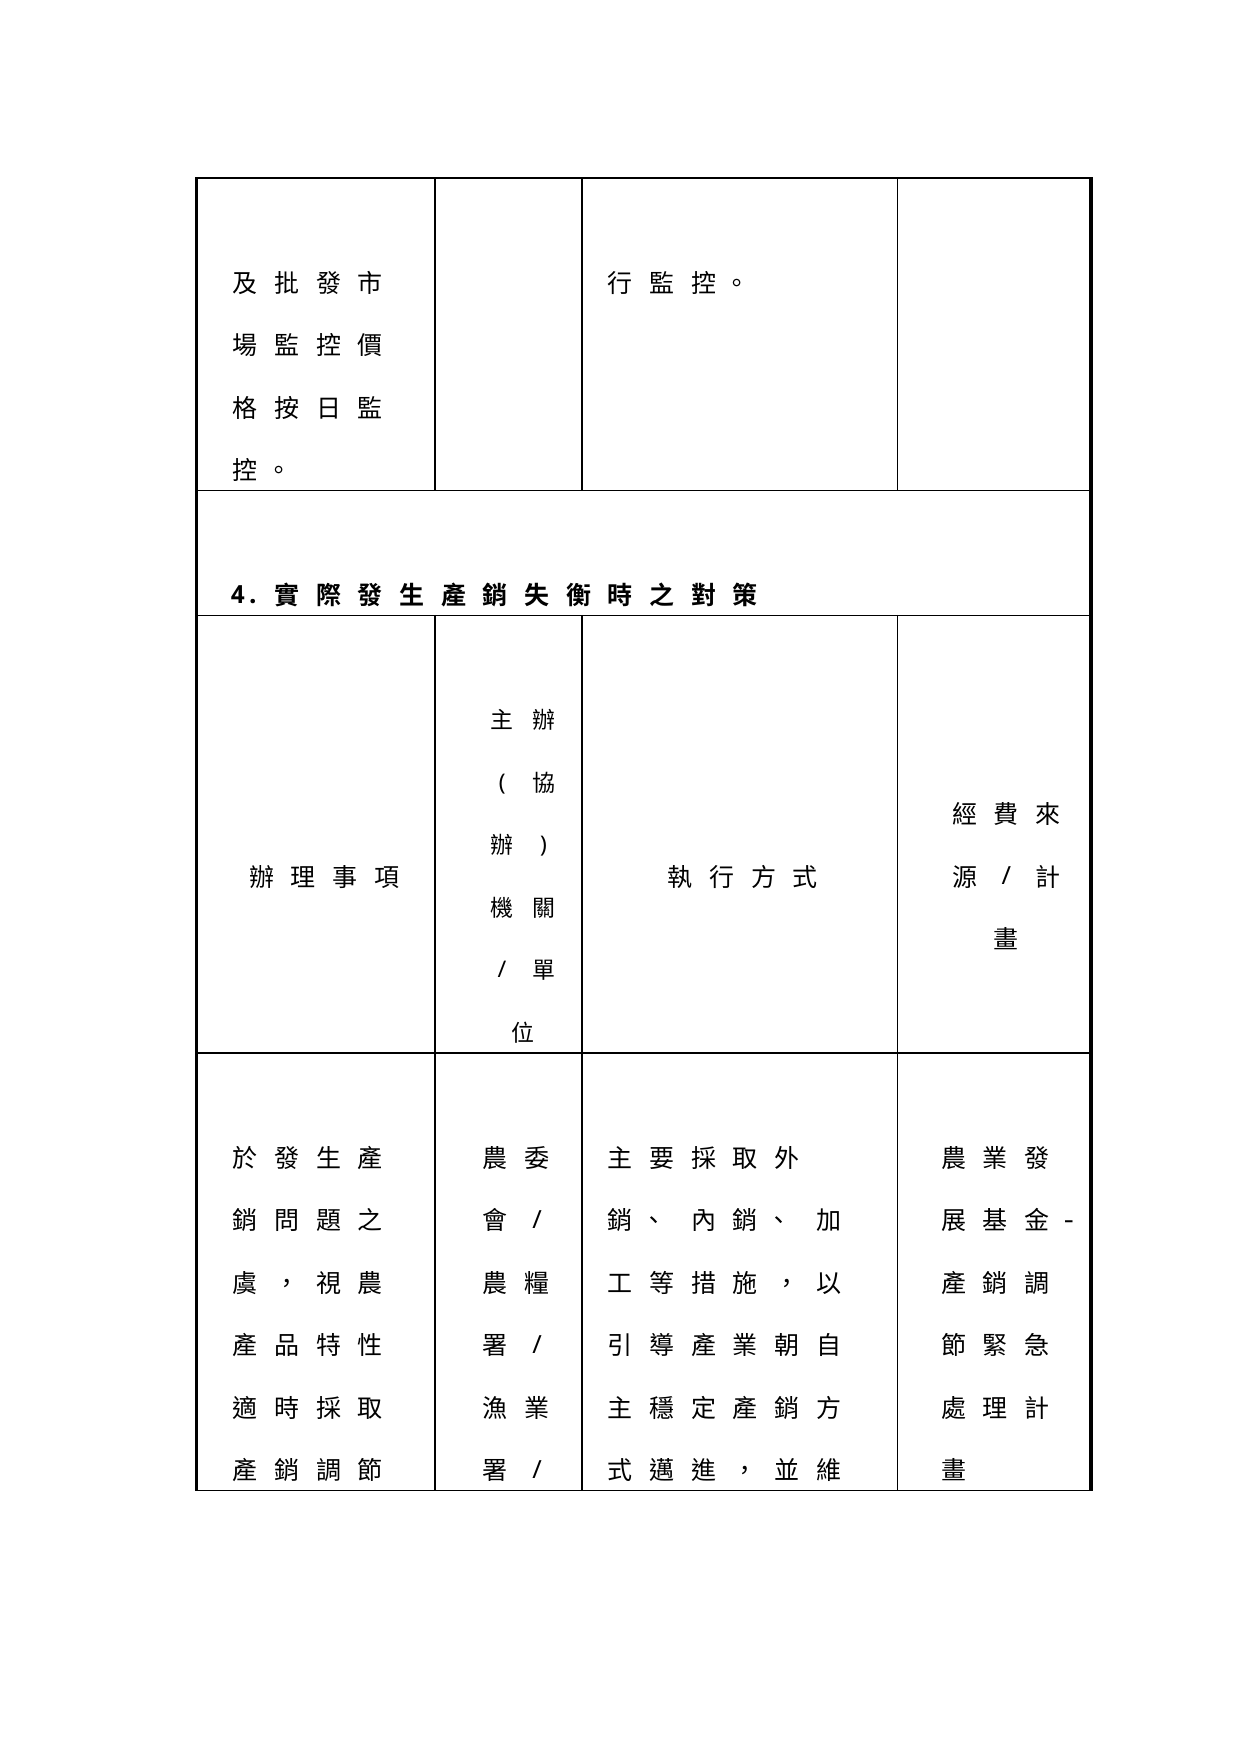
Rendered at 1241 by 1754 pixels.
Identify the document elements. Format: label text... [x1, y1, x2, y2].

table_cell 主辦(協辦)機關/單位 [436, 616, 581, 1052]
table_cell 行監控。 [583, 179, 897, 490]
table_cell 農委會/農糧署/漁業署/ [436, 1054, 581, 1490]
table_cell [436, 179, 581, 490]
table_cell [898, 179, 1089, 490]
table_cell 4.實際發生產銷失衡時之對策 [198, 491, 1089, 615]
table_cell 辦理事項 [198, 616, 434, 1052]
table_cell 農業發展基金-產銷調節緊急處理計畫 [898, 1054, 1089, 1490]
table_cell 於發生產銷問題之虞，視農產品特性適時採取產銷調節 [198, 1054, 434, 1490]
table_cell 經費來源/計畫 [898, 616, 1089, 1052]
table_cell 及批發市場監控價格按日監控。 [198, 179, 434, 490]
table_cell 執行方式 [583, 616, 897, 1052]
table_cell 主要採取外銷、內銷、加工等措施，以引導產業朝自主穩定產銷方式邁進，並維 [583, 1054, 897, 1490]
